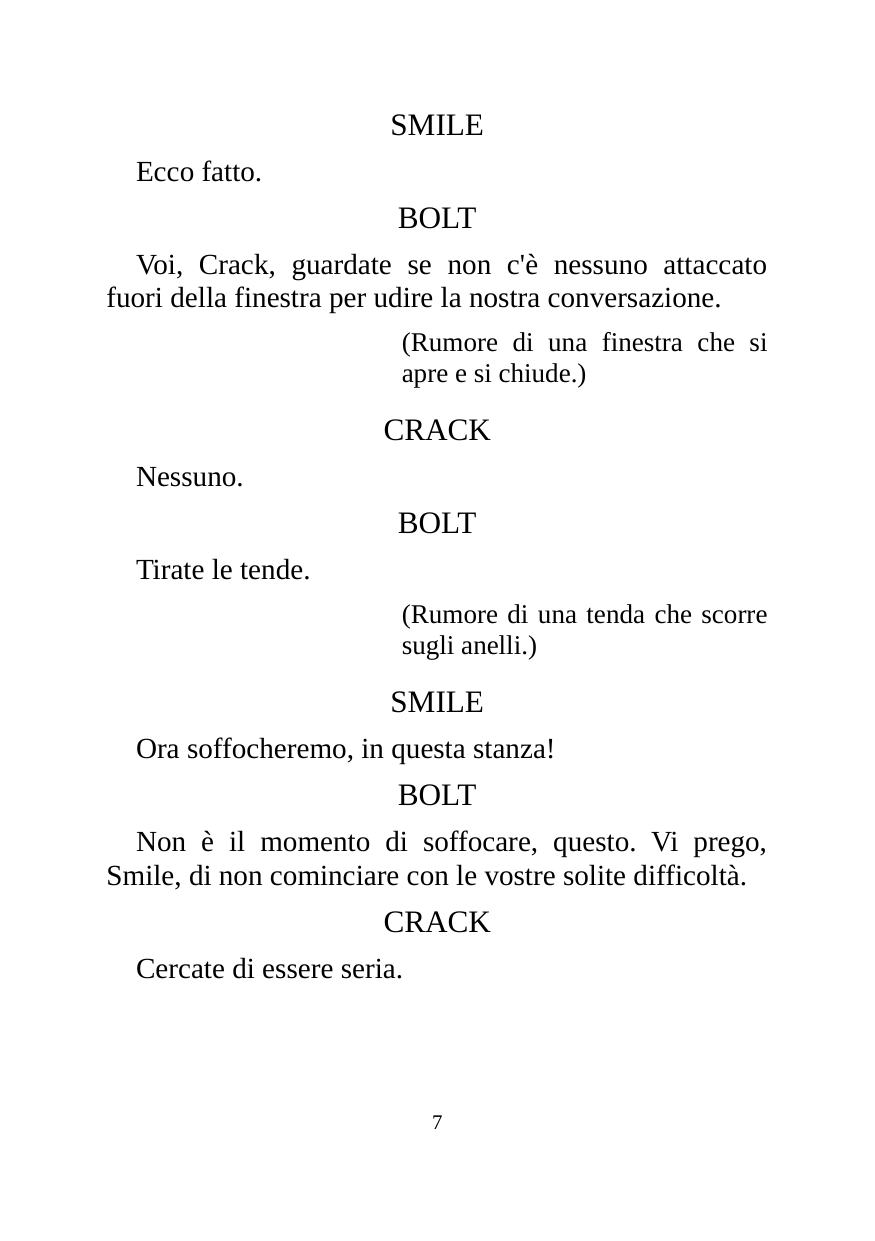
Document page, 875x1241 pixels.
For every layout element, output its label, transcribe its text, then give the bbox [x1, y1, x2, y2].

text CRACK [106, 903, 768, 939]
text SMILE [106, 106, 768, 142]
text Ora soffocheremo, in questa stanza! [106, 731, 768, 765]
text Cercate di essere seria. [106, 951, 768, 984]
text CRACK [106, 412, 768, 448]
text Non è il momento di soffocare, questo. Vi prego, Smile, di non cominciare con le vostre solite difficoltà. [106, 824, 768, 891]
text BOLT [106, 505, 768, 541]
text BOLT [106, 199, 768, 235]
text Ecco fatto. [106, 154, 768, 187]
text (Rumore di una finestra che si apre e si chiude.) [402, 326, 768, 388]
text Voi, Crack, guardate se non c'è nessuno attaccato fuori della finestra per udire la nostra conversazione. [106, 247, 768, 314]
text SMILE [106, 683, 768, 719]
text (Rumore di una tenda che scorre sugli anelli.) [402, 598, 768, 660]
text Tirate le tende. [106, 552, 768, 586]
text BOLT [106, 777, 768, 812]
text Nessuno. [106, 459, 768, 493]
